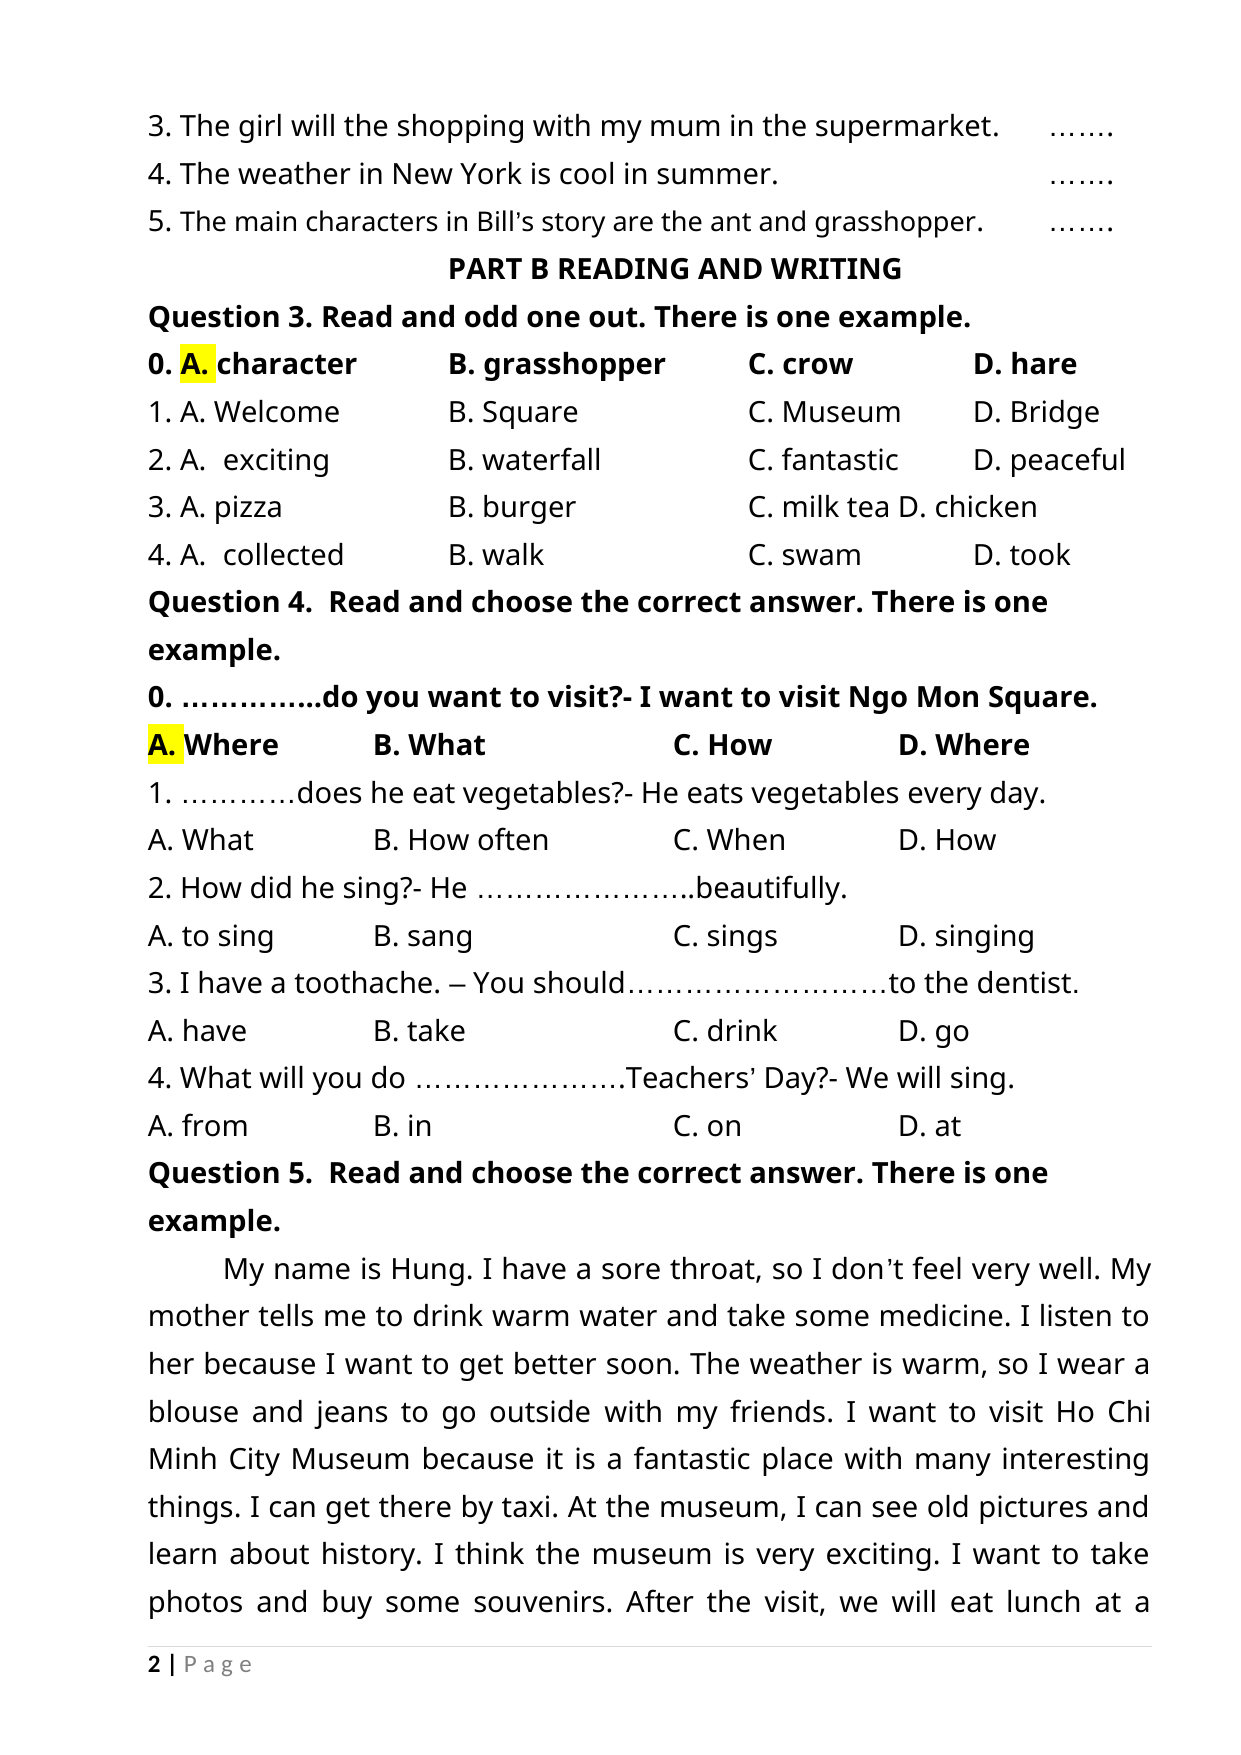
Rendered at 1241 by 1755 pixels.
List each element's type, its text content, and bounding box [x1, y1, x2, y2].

text 1. …………does he eat vegetables?- He eats vegetables every day. [148, 772, 1152, 812]
text My name is Hung. I have a sore throat, so I don’t feel very well. My mother tells me to drink warm water and take some medicine. I listen to her because I want to get better soon. The weather is warm, so I wear a blouse and jeans to go outside with my friends. I want to visit Ho Chi Minh City Museum because it is a fantastic place with many interesting things. I can get there by taxi. At the museum, I can see old pictures and learn about history. I think the museum is very exciting. I want to take photos and buy some souvenirs. After the visit, we will eat lunch at a [148, 1248, 1152, 1621]
text 1. A. Welcome B. Square C. Museum D. Bridge [148, 391, 1152, 431]
text 2. How did he sing?- He …………………..beautifully. [148, 867, 1152, 907]
text A. from B. in C. on D. at [148, 1105, 1152, 1145]
text A. Where B. What C. How D. Where [148, 724, 1152, 764]
text Question 3. Read and odd one out. There is one example. [148, 296, 1152, 336]
text 3. The girl will the shopping with my mum in the supermarket. ……. 4. The weather in New York is cool in summer. ……. 5. The main characters in Bill’s story are the ant and grasshopper. ……. [148, 106, 1152, 240]
text 0. …………...do you want to visit?- I want to visit Ngo Mon Square. [148, 677, 1152, 716]
text 3. I have a toothache. – You should………………………to the dentist. [148, 962, 1152, 1002]
text 4. What will you do ………………….Teachers’ Day?- We will sing. [148, 1058, 1152, 1097]
text 0. A. character B. grasshopper C. crow D. hare [148, 343, 1152, 383]
text A. What B. How often C. When D. How [148, 819, 1152, 859]
text PART B READING AND WRITING [373, 248, 1152, 288]
text A. have B. take C. drink D. go [148, 1010, 1152, 1050]
text 2. A. exciting B. waterfall C. fantastic D. peaceful [148, 439, 1152, 478]
text Question 4. Read and choose the correct answer. There is one example. [148, 582, 1152, 669]
text A. to sing B. sang C. sings D. singing [148, 915, 1152, 954]
text 4. A. collected B. walk C. swam D. took [148, 534, 1152, 574]
text 3. A. pizza B. burger C. milk tea D. chicken [148, 486, 1152, 526]
list Question 5. Read and choose the correct answer. There is one example. [148, 1153, 1152, 1240]
